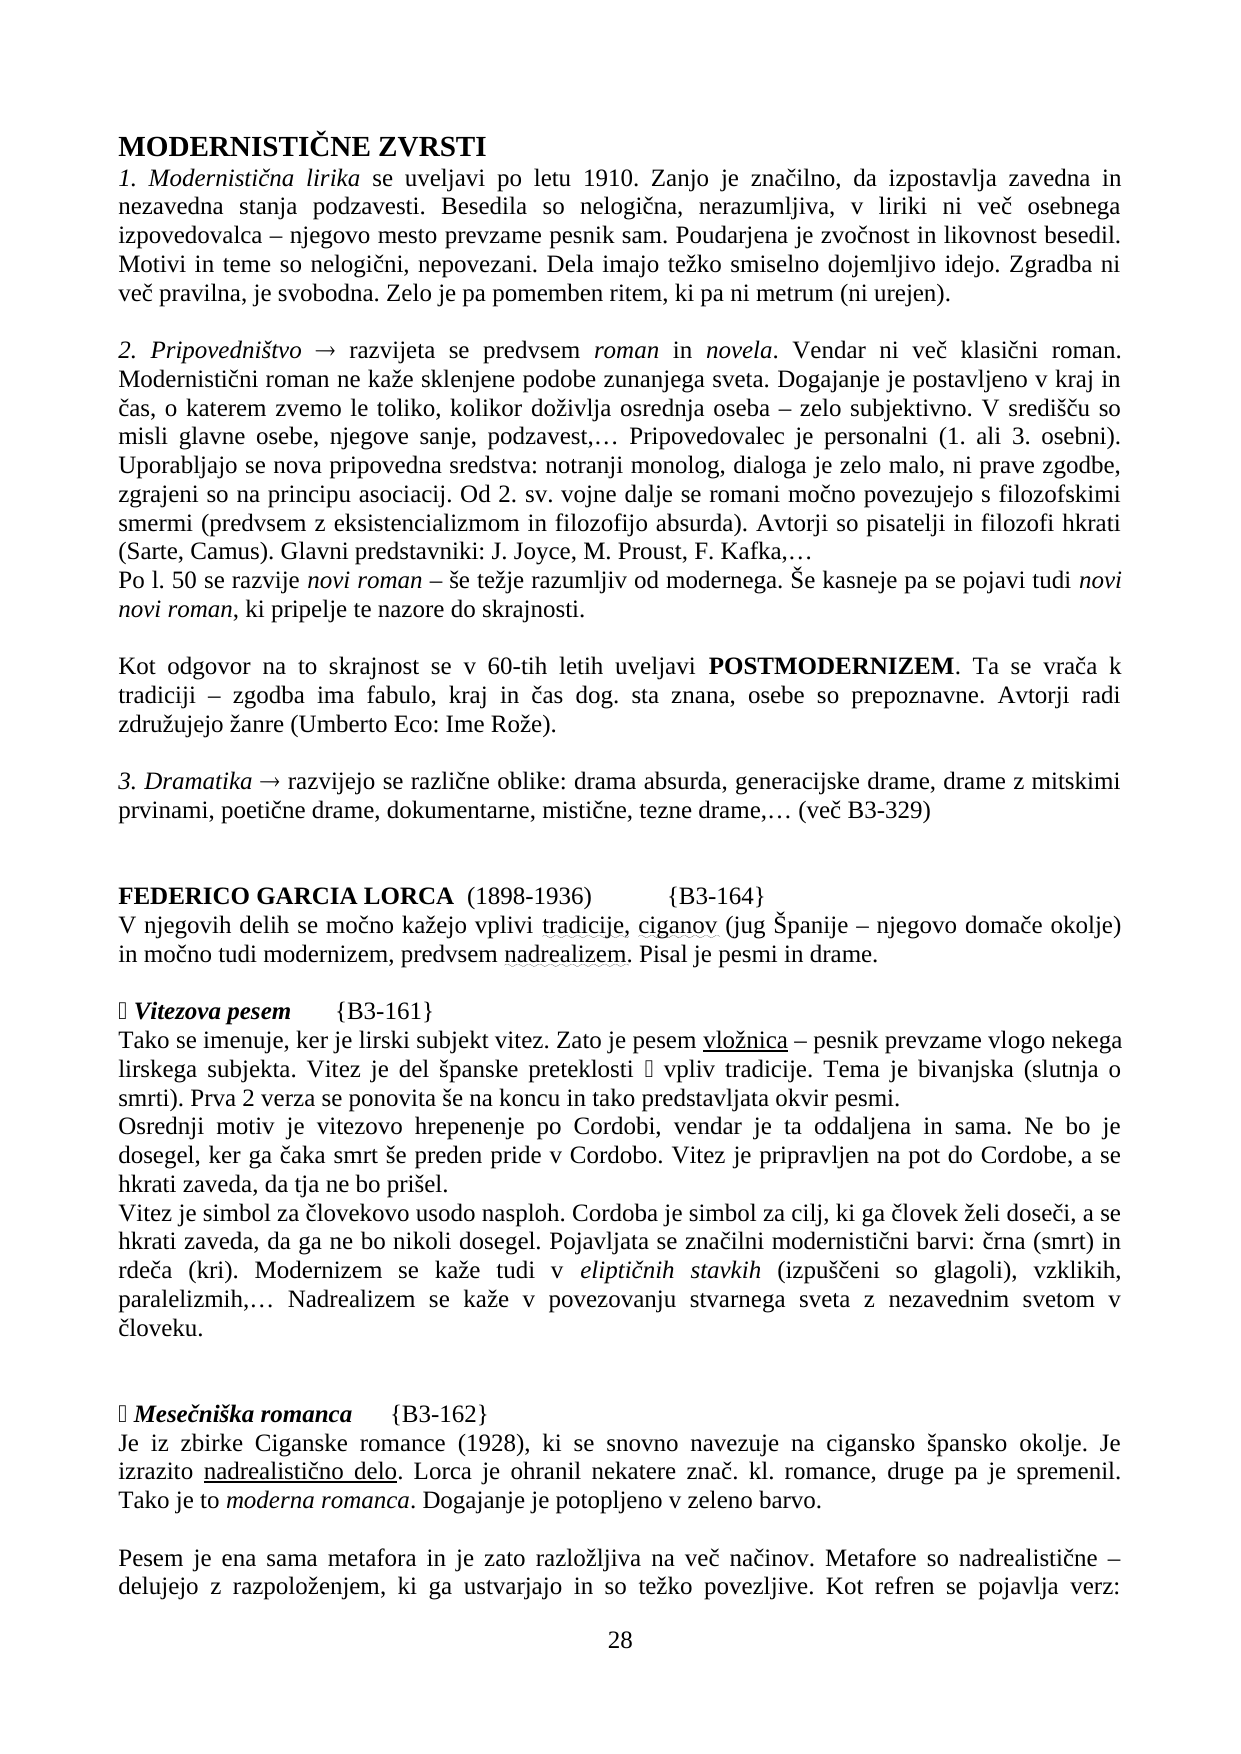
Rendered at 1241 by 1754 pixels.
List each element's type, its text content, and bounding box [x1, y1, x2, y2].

text 1. Modernistična lirika se uveljavi po letu 1910. Zanjo je značilno, da izpostavlja zavedna in nezavedna stanja podzavesti. Besedila so nelogična, nerazumljiva, v liriki ni več osebnega izpovedovalca – njegovo mesto prevzame pesnik sam. Poudarjena je zvočnost in likovnost besedil. Motivi in teme so nelogični, nepovezani. Dela imajo težko smiselno dojemljivo idejo. Zgradba ni več pravilna, je svobodna. Zelo je pa pomemben ritem, ki pa ni metrum (ni urejen). [118, 163, 1122, 306]
text Po l. 50 se razvije novi roman – še težje razumljiv od modernega. Še kasneje pa se pojavi tudi novi novi roman, ki pripelje te nazore do skrajnosti. [118, 565, 1122, 623]
text Osrednji motiv je vitezovo hrepenenje po Cordobi, vendar je ta oddaljena in sama. Ne bo je dosegel, ker ga čaka smrt še preden pride v Cordobo. Vitez je pripravljen na pot do Cordobe, a se hkrati zaveda, da tja ne bo prišel. [118, 1111, 1122, 1198]
text Tako se imenuje, ker je lirski subjekt vitez. Zato je pesem vložnica – pesnik prevzame vlogo nekega lirskega subjekta. Vitez je del španske preteklosti  vpliv tradicije. Tema je bivanjska (slutnja o smrti). Prva 2 verza se ponovita še na koncu in tako predstavljata okvir pesmi. [118, 1025, 1122, 1111]
text 2. Pripovedništvo  razvijeta se predvsem roman in novela. Vendar ni več klasični roman. Modernistični roman ne kaže sklenjene podobe zunanjega sveta. Dogajanje je postavljeno v kraj in čas, o katerem zvemo le toliko, kolikor doživlja osrednja oseba – zelo subjektivno. V središču so misli glavne osebe, njegove sanje, podzavest,… Pripovedovalec je personalni (1. ali 3. osebni). Uporabljajo se nova pripovedna sredstva: notranji monolog, dialoga je zelo malo, ni prave zgodbe, zgrajeni so na principu asociacij. Od 2. sv. vojne dalje se romani močno povezujejo s filozofskimi smermi (predvsem z eksistencializmom in filozofijo absurda). Avtorji so pisatelji in filozofi hkrati (Sarte, Camus). Glavni predstavniki: J. Joyce, M. Proust, F. Kafka,… [118, 335, 1122, 565]
text 3. Dramatika  razvijejo se različne oblike: drama absurda, generacijske drame, drame z mitskimi prvinami, poetične drame, dokumentarne, mistične, tezne drame,… (več B3-329) [118, 766, 1122, 824]
text Je iz zbirke Ciganske romance (1928), ki se snovno navezuje na cigansko špansko okolje. Je izrazito nadrealistično delo. Lorca je ohranil nekatere znač. kl. romance, druge pa je spremenil. Tako je to moderna romanca. Dogajanje je potopljeno v zeleno barvo. [118, 1428, 1122, 1514]
text  Vitezova pesem {B3-161} [118, 996, 1122, 1025]
text FEDERICO GARCIA LORCA (1898-1936) {B3-164} [118, 881, 1122, 910]
text Vitez je simbol za človekovo usodo nasploh. Cordoba je simbol za cilj, ki ga človek želi doseči, a se hkrati zaveda, da ga ne bo nikoli dosegel. Pojavljata se značilni modernistični barvi: črna (smrt) in rdeča (kri). Modernizem se kaže tudi v eliptičnih stavkih (izpuščeni so glagoli), vzklikih, paralelizmih,… Nadrealizem se kaže v povezovanju stvarnega sveta z nezavednim svetom v človeku. [118, 1198, 1122, 1341]
text  Mesečniška romanca {B3-162} [118, 1399, 1122, 1428]
subtitle MODERNISTIČNE ZVRSTI [118, 129, 1122, 163]
text Pesem je ena sama metafora in je zato razložljiva na več načinov. Metafore so nadrealistične – delujejo z razpoloženjem, ki ga ustvarjajo in so težko povezljive. Kot refren se pojavlja verz: [118, 1543, 1122, 1600]
text V njegovih delih se močno kažejo vplivi tradicije, ciganov (jug Španije – njegovo domače okolje) in močno tudi modernizem, predvsem nadrealizem. Pisal je pesmi in drame. [118, 910, 1122, 968]
text Kot odgovor na to skrajnost se v 60-tih letih uveljavi POSTMODERNIZEM. Ta se vrača k tradiciji – zgodba ima fabulo, kraj in čas dog. sta znana, osebe so prepoznavne. Avtorji radi združujejo žanre (Umberto Eco: Ime Rože). [118, 651, 1122, 738]
